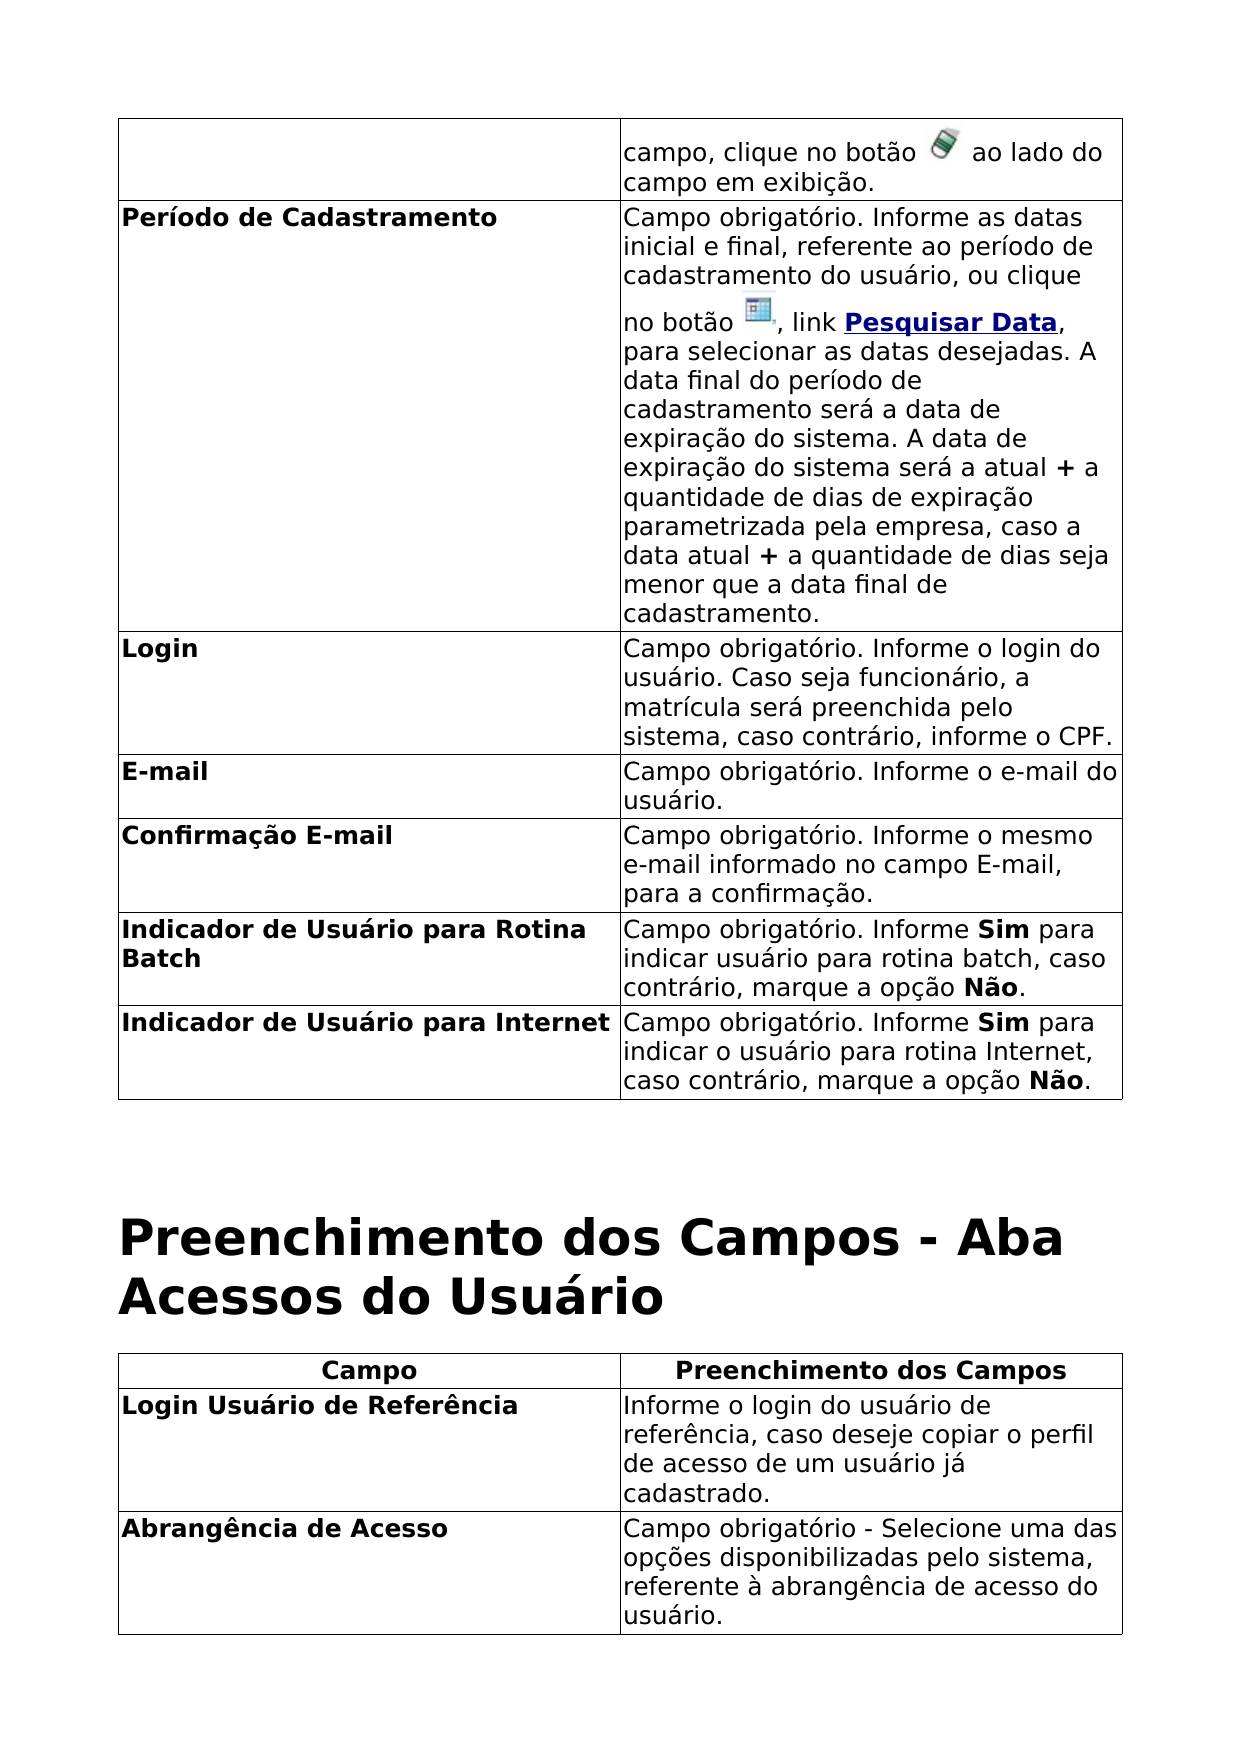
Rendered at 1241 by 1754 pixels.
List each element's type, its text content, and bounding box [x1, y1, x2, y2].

table_header Campo [119, 1354, 620, 1388]
table_cell Indicador de Usuário para Internet [119, 1006, 620, 1099]
table_cell Período de Cadastramento [119, 201, 620, 631]
table_header Preenchimento dos Campos [621, 1354, 1122, 1388]
table_cell Campo obrigatório - Selecione uma das opções disponibilizadas pelo sistema, referente à abrangência de acesso do usuário. [621, 1512, 1122, 1633]
table_cell campo, clique no botão ao lado do campo em exibição. [621, 119, 1122, 200]
table_cell Campo obrigatório. Informe o login do usuário. Caso seja funcionário, a matrícula será preenchida pelo sistema, caso contrário, informe o CPF. [621, 632, 1122, 754]
picture [924, 121, 964, 162]
table_cell [119, 119, 620, 200]
subtitle Preenchimento dos Campos - Aba Acessos do Usuário [118, 1209, 1122, 1326]
table_cell Campo obrigatório. Informe as datas inicial e final, referente ao período de cadastramento do usuário, ou clique no botão , link Pesquisar Data, para selecionar as datas desejadas. A data final do período de cadastramento será a data de expiração do sistema. A data de expiração do sistema será a atual + a quantidade de dias de expiração parametrizada pela empresa, caso a data atual + a quantidade de dias seja menor que a data final de cadastramento. [621, 201, 1122, 631]
table_cell Campo obrigatório. Informe Sim para indicar usuário para rotina batch, caso contrário, marque a opção Não. [621, 913, 1122, 1005]
table_cell Informe o login do usuário de referência, caso deseje copiar o perfil de acesso de um usuário já cadastrado. [621, 1389, 1122, 1511]
table_cell E-mail [119, 755, 620, 818]
table_cell Abrangência de Acesso [119, 1512, 620, 1633]
table_cell Login Usuário de Referência [119, 1389, 620, 1511]
table_cell Campo obrigatório. Informe Sim para indicar o usuário para rotina Internet, caso contrário, marque a opção Não. [621, 1006, 1122, 1099]
table_cell Campo obrigatório. Informe o mesmo e-mail informado no campo E-mail, para a confirmação. [621, 819, 1122, 912]
table_cell Login [119, 632, 620, 754]
table_cell Indicador de Usuário para Rotina Batch [119, 913, 620, 1005]
table_cell Confirmação E-mail [119, 819, 620, 912]
table_cell Campo obrigatório. Informe o e-mail do usuário. [621, 755, 1122, 818]
picture [741, 290, 776, 331]
